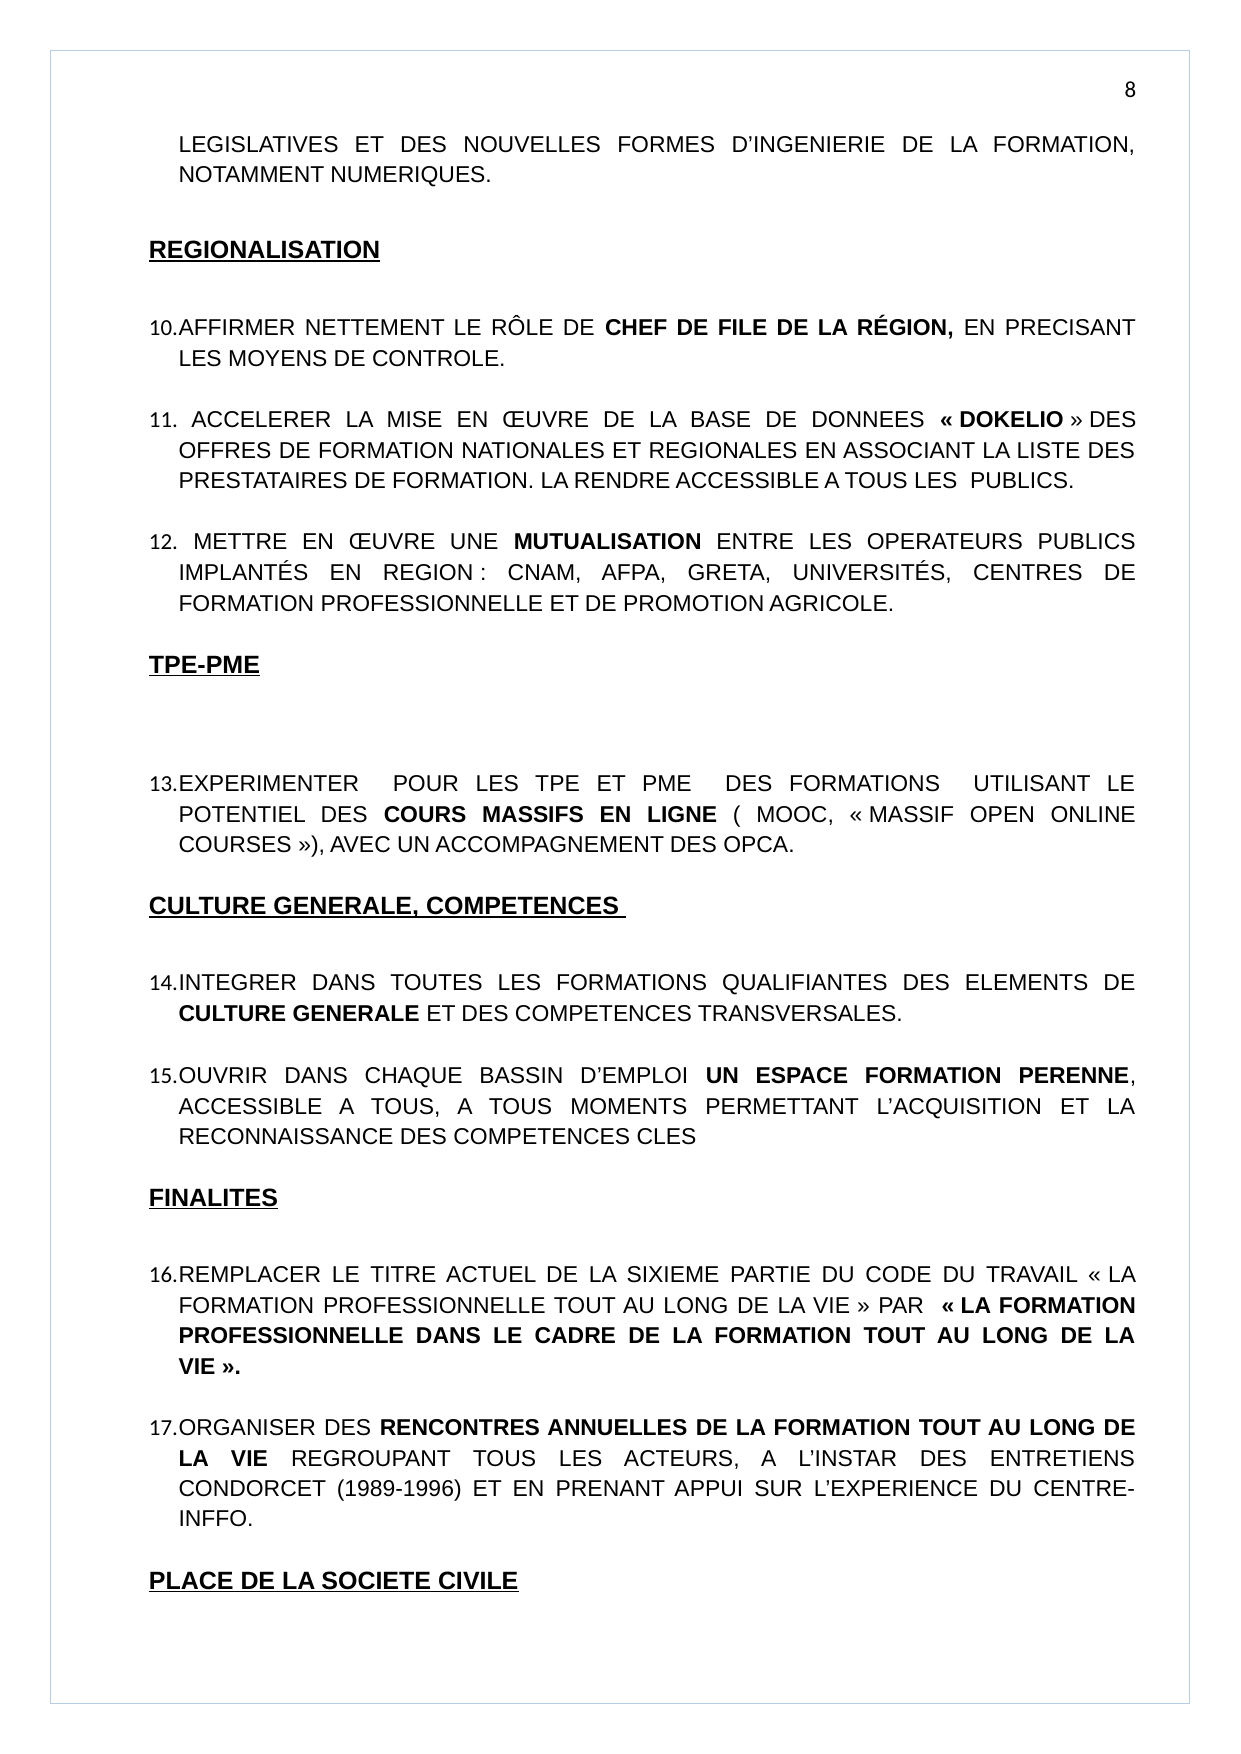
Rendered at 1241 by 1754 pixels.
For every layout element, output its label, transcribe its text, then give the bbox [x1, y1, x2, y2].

list INTEGRER DANS TOUTES LES FORMATIONS QUALIFIANTES DES ELEMENTS DE CULTURE GENERALE ET DES COMPETENCES TRANSVERSALES. [149, 968, 1136, 1027]
list TPE-PME [149, 650, 1136, 679]
list EXPERIMENTER POUR LES TPE ET PME DES FORMATIONS UTILISANT LE POTENTIEL DES COURS MASSIFS EN LIGNE ( MOOC, « MASSIF OPEN ONLINE COURSES »), AVEC UN ACCOMPAGNEMENT DES OPCA. [149, 769, 1136, 857]
list FINALITES [149, 1183, 1136, 1212]
list ORGANISER DES RENCONTRES ANNUELLES DE LA FORMATION TOUT AU LONG DE LA VIE REGROUPANT TOUS LES ACTEURS, A L’INSTAR DES ENTRETIENS CONDORCET (1989-1996) ET EN PRENANT APPUI SUR L’EXPERIENCE DU CENTRE-INFFO. [149, 1413, 1136, 1532]
list ACCELERER LA MISE EN ŒUVRE DE LA BASE DE DONNEES « DOKELIO » DES OFFRES DE FORMATION NATIONALES ET REGIONALES EN ASSOCIANT LA LISTE DES PRESTATAIRES DE FORMATION. LA RENDRE ACCESSIBLE A TOUS LES PUBLICS. [149, 405, 1136, 493]
list REMPLACER LE TITRE ACTUEL DE LA SIXIEME PARTIE DU CODE DU TRAVAIL « LA FORMATION PROFESSIONNELLE TOUT AU LONG DE LA VIE » PAR « LA FORMATION PROFESSIONNELLE DANS LE CADRE DE LA FORMATION TOUT AU LONG DE LA VIE ». [149, 1260, 1136, 1379]
list OUVRIR DANS CHAQUE BASSIN D’EMPLOI UN ESPACE FORMATION PERENNE, ACCESSIBLE A TOUS, A TOUS MOMENTS PERMETTANT L’ACQUISITION ET LA RECONNAISSANCE DES COMPETENCES CLES [149, 1061, 1136, 1149]
list REGIONALISATION [149, 235, 1136, 264]
list LEGISLATIVES ET DES NOUVELLES FORMES D’INGENIERIE DE LA FORMATION, NOTAMMENT NUMERIQUES. [149, 131, 1136, 187]
list AFFIRMER NETTEMENT LE RÔLE DE CHEF DE FILE DE LA RÉGION, EN PRECISANT LES MOYENS DE CONTROLE. [149, 313, 1136, 371]
list METTRE EN ŒUVRE UNE MUTUALISATION ENTRE LES OPERATEURS PUBLICS IMPLANTÉS EN REGION : CNAM, AFPA, GRETA, UNIVERSITÉS, CENTRES DE FORMATION PROFESSIONNELLE ET DE PROMOTION AGRICOLE. [149, 527, 1136, 616]
text PLACE DE LA SOCIETE CIVILE [149, 1566, 1136, 1594]
list CULTURE GENERALE, COMPETENCES [149, 891, 1136, 920]
